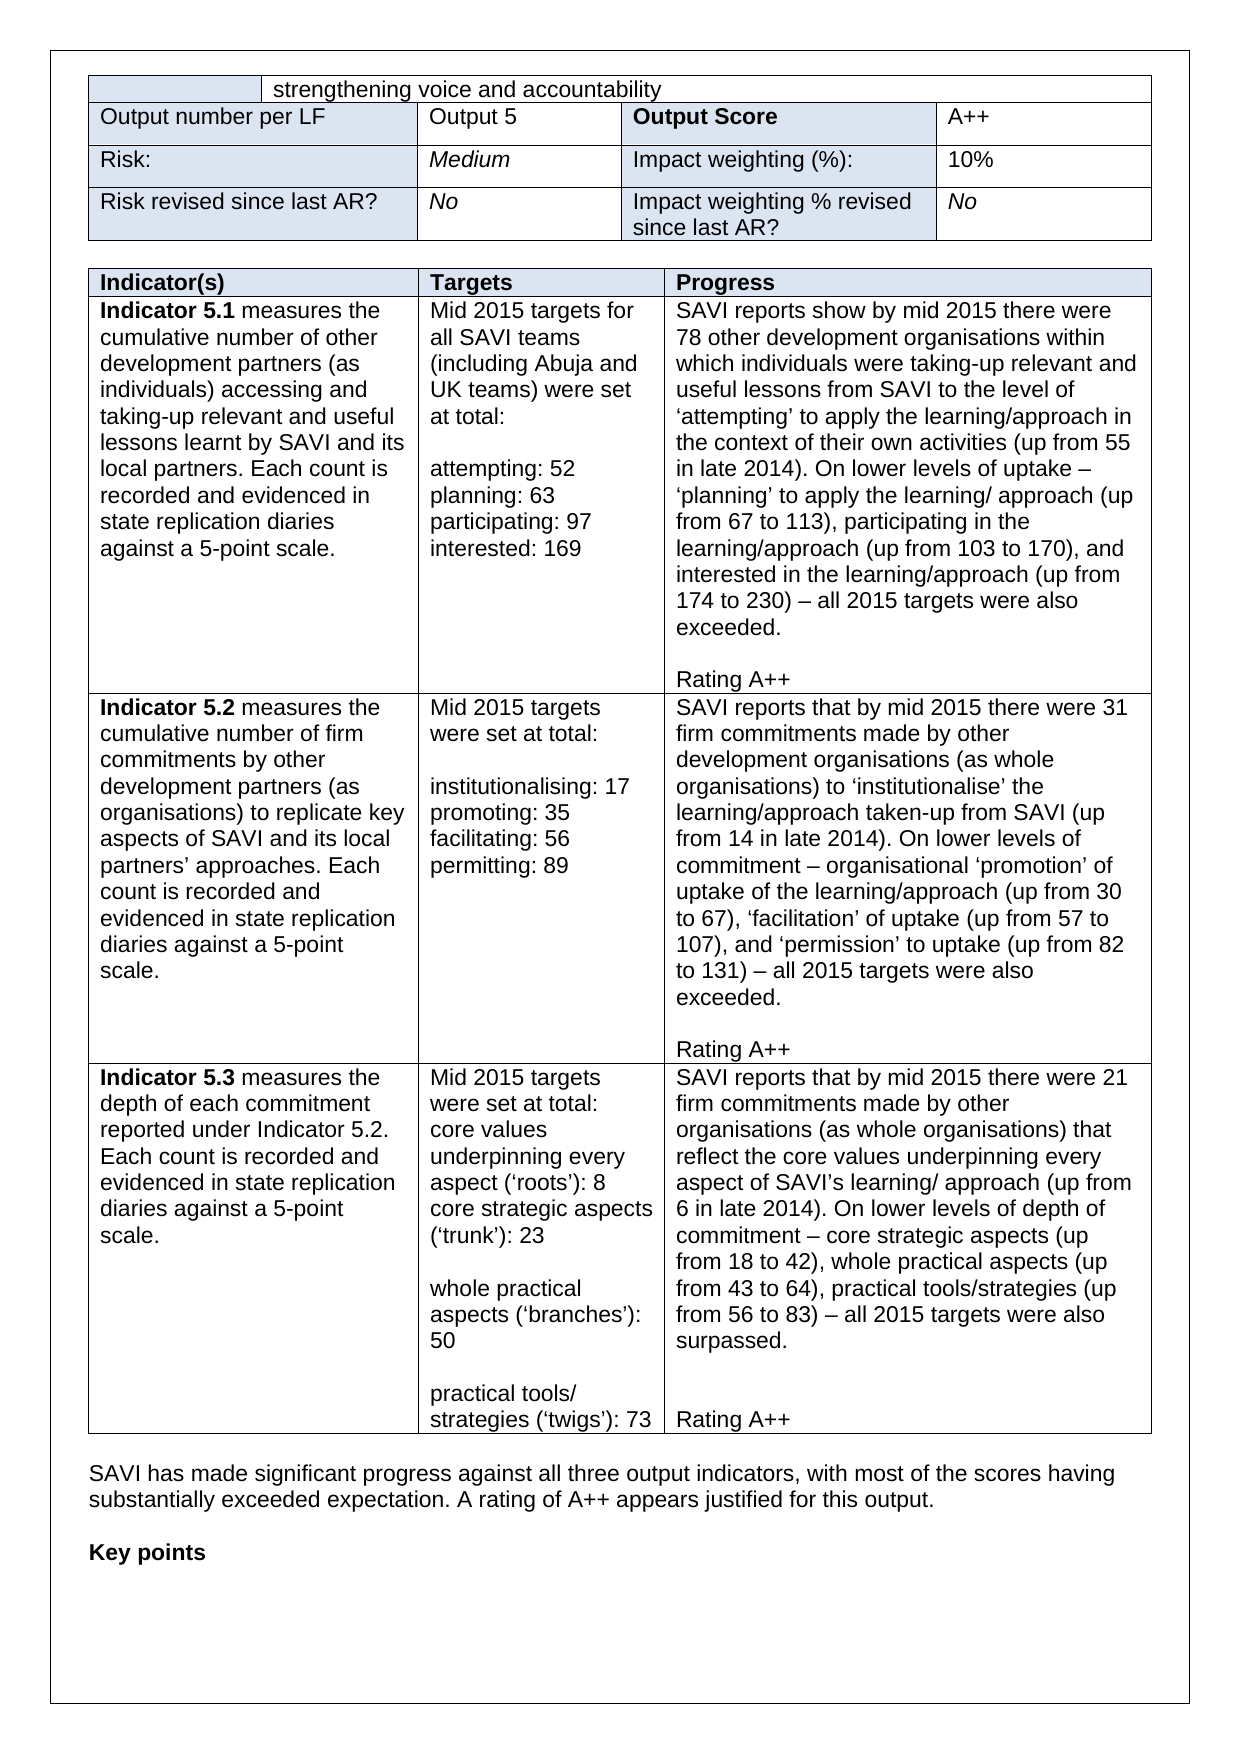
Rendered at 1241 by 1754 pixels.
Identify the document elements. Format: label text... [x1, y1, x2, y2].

table_cell Indicator 5.3 measures the depth of each commitment reported under Indicator 5.2. Each count is recorded and evidenced in state replication diaries against a 5-point scale. [89, 1064, 418, 1433]
table_header strengthening voice and accountability [262, 76, 1151, 102]
table_cell 10% [937, 146, 1151, 187]
table_header Indicator(s) [89, 269, 418, 296]
table_cell Mid 2015 targets for all SAVI teams (including Abuja and UK teams) were set at total: attempting: 52 planning: 63 participating: 97 interested: 169 [419, 297, 664, 693]
table_cell Impact weighting % revised since last AR? [622, 188, 936, 240]
table_cell SAVI reports that by mid 2015 there were 21 firm commitments made by other organisations (as whole organisations) that reflect the core values underpinning every aspect of SAVI’s learning/ approach (up from 6 in late 2014). On lower levels of depth of commitment – core strategic aspects (up from 18 to 42), whole practical aspects (up from 43 to 64), practical tools/strategies (up from 56 to 83) – all 2015 targets were also surpassed. Rating A++ [665, 1064, 1151, 1433]
table_cell Mid 2015 targets were set at total: core values underpinning every aspect (‘roots’): 8 core strategic aspects (‘trunk’): 23 whole practical aspects (‘branches’): 50 practical tools/ strategies (‘twigs’): 73 [419, 1064, 664, 1433]
table_cell Medium [418, 146, 621, 187]
table_cell Mid 2015 targets were set at total: institutionalising: 17 promoting: 35 facilitating: 56 permitting: 89 [419, 694, 664, 1063]
table_cell Indicator 5.1 measures the cumulative number of other development partners (as individuals) accessing and taking-up relevant and useful lessons learnt by SAVI and its local partners. Each count is recorded and evidenced in state replication diaries against a 5-point scale. [89, 297, 418, 693]
table_cell No [937, 188, 1151, 240]
table_cell Output Score [622, 103, 936, 144]
table_cell No [418, 188, 621, 240]
table_cell Output number per LF [89, 103, 417, 144]
table_cell A++ [937, 103, 1151, 144]
table_cell Indicator 5.2 measures the cumulative number of firm commitments by other development partners (as organisations) to replicate key aspects of SAVI and its local partners’ approaches. Each count is recorded and evidenced in state replication diaries against a 5-point scale. [89, 694, 418, 1063]
table_header Progress [665, 269, 1151, 296]
text SAVI has made significant progress against all three output indicators, with most of the scores having substantially exceeded expectation. A rating of A++ appears justified for this output. [89, 1460, 1152, 1513]
text Key points [89, 1539, 1152, 1565]
table_cell Output 5 [418, 103, 621, 144]
table_header [89, 76, 261, 102]
table_cell Impact weighting (%): [622, 146, 936, 187]
table_cell Risk: [89, 146, 417, 187]
table_cell SAVI reports show by mid 2015 there were 78 other development organisations within which individuals were taking-up relevant and useful lessons from SAVI to the level of ‘attempting’ to apply the learning/approach in the context of their own activities (up from 55 in late 2014). On lower levels of uptake – ‘planning’ to apply the learning/ approach (up from 67 to 113), participating in the learning/approach (up from 103 to 170), and interested in the learning/approach (up from 174 to 230) – all 2015 targets were also exceeded. Rating A++ [665, 297, 1151, 693]
table_cell Risk revised since last AR? [89, 188, 417, 240]
table_header Targets [419, 269, 664, 296]
table_cell SAVI reports that by mid 2015 there were 31 firm commitments made by other development organisations (as whole organisations) to ‘institutionalise’ the learning/approach taken-up from SAVI (up from 14 in late 2014). On lower levels of commitment – organisational ‘promotion’ of uptake of the learning/approach (up from 30 to 67), ‘facilitation’ of uptake (up from 57 to 107), and ‘permission’ to uptake (up from 82 to 131) – all 2015 targets were also exceeded. Rating A++ [665, 694, 1151, 1063]
